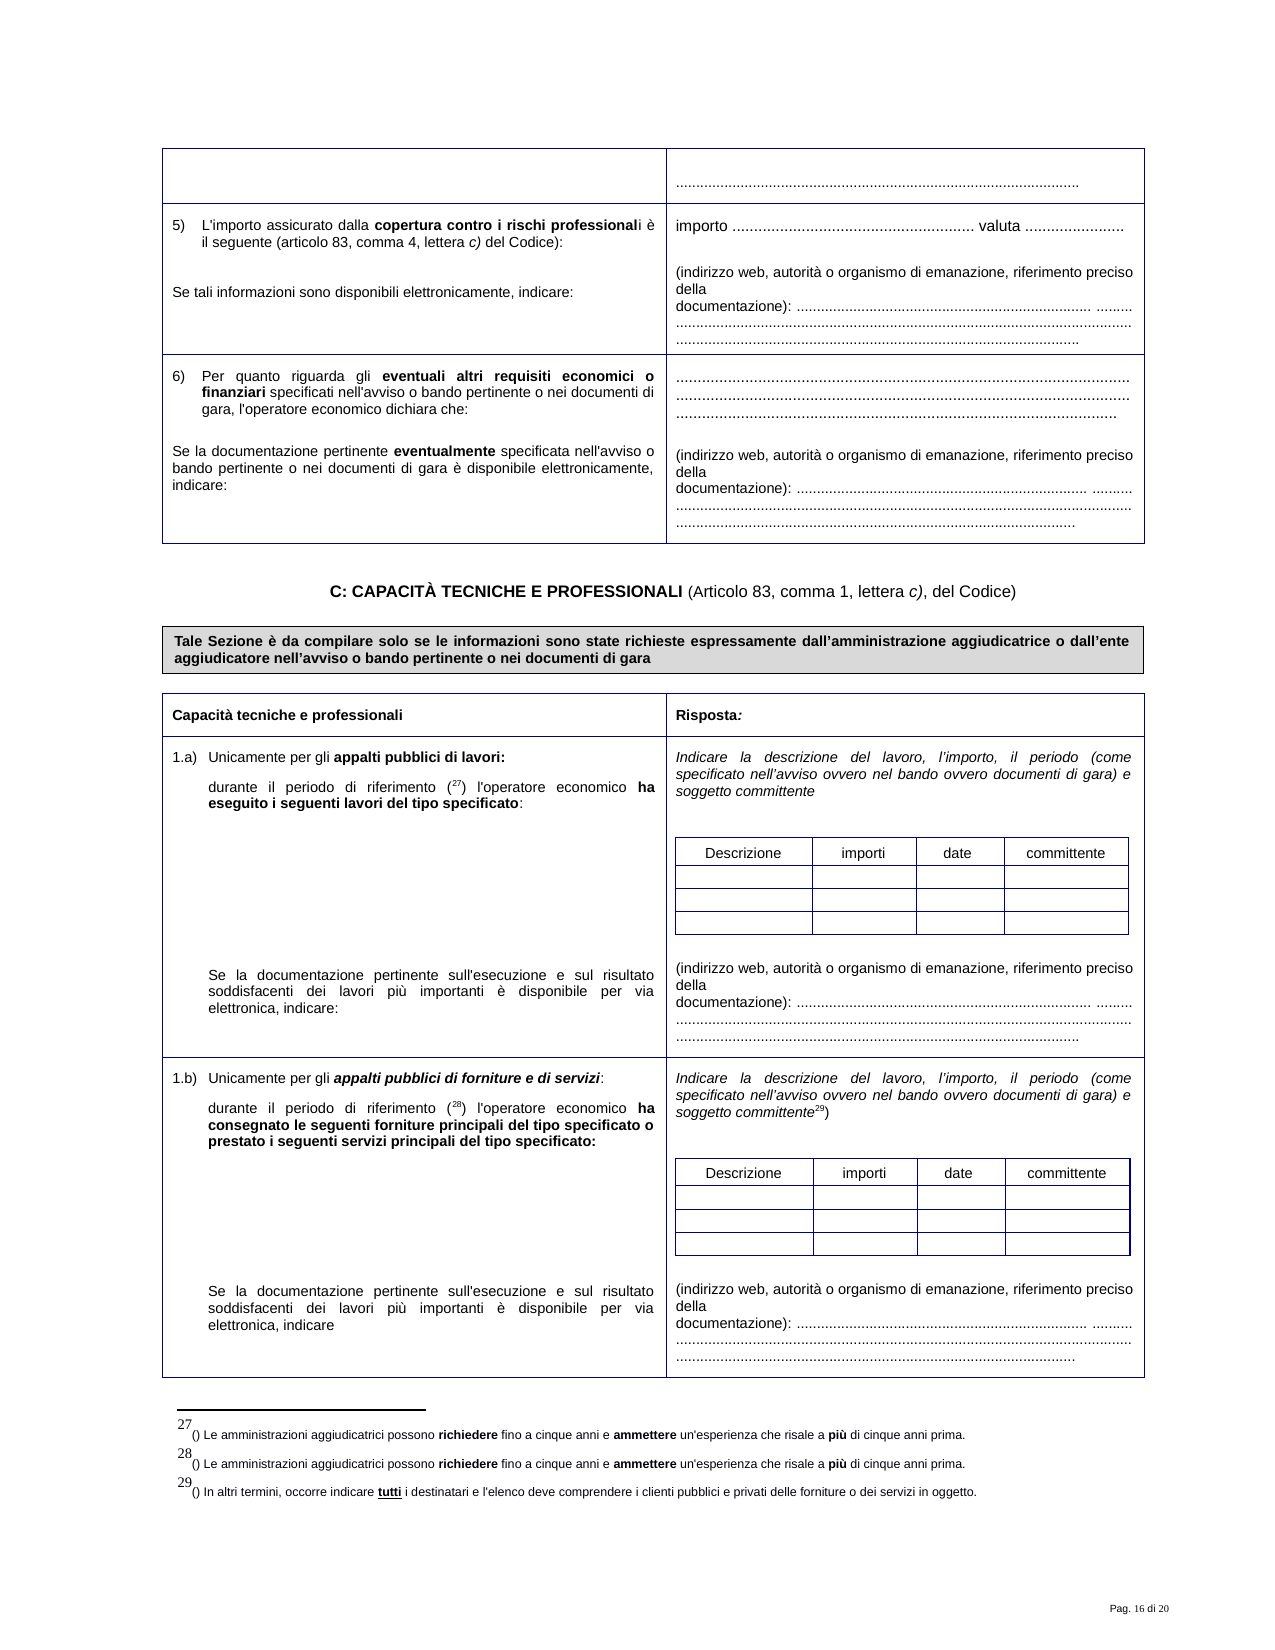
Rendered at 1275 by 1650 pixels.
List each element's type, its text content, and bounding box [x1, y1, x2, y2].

table_cell [813, 912, 916, 934]
table_cell Unicamente per gli appalti pubblici di forniture e di servizi: durante il periodo di riferimento () l'operatore economico ha consegnato le seguenti forniture principali del tipo specificato o prestato i seguenti servizi principali del tipo specificato: Se la documentazione pertinente sull'esecuzione e sul risultato soddisfacenti dei lavori più importanti è disponibile per via elettronica, indicare [163, 1058, 666, 1377]
table_cell [676, 1233, 813, 1255]
table_cell [676, 889, 812, 911]
table_cell [918, 1233, 1005, 1255]
table_header importi [814, 1159, 917, 1185]
table_cell [676, 1210, 813, 1232]
table_cell (indicazione dell'indice richiesto, come rapporto tra x e y (), e valore) ……...............................................- ……................................................ ……...............................................- ……................................................ ……...............................................- ……...........................................() (indirizzo web, autorità o organismo di emanazione, riferimento preciso della documentazione): ......................................................................... .............................................................................................................................................................................................................................. [667, 149, 1144, 203]
table_cell [917, 912, 1004, 934]
table_header Capacità tecniche e professionali [163, 694, 666, 736]
table_header committente [1005, 838, 1128, 865]
table_cell [1006, 1233, 1129, 1255]
table_cell [676, 1186, 813, 1208]
table_cell Indicare la descrizione del lavoro, l’importo, il periodo (come specificato nell’avviso ovvero nel bando ovvero documenti di gara) e soggetto committente (indirizzo web, autorità o organismo di emanazione, riferimento preciso della documentazione): ......................................................................... .............................................................................................................................................................................................................................. [667, 737, 1144, 1057]
table_cell Indicare la descrizione del lavoro, l’importo, il periodo (come specificato nell’avviso ovvero nel bando ovvero documenti di gara) e soggetto committente) (indirizzo web, autorità o organismo di emanazione, riferimento preciso della documentazione): ........................................................................ .............................................................................................................................................................................................................................. [667, 1058, 1144, 1377]
table_header date [917, 838, 1004, 865]
table_cell [1006, 1210, 1129, 1232]
table_cell [814, 1233, 917, 1255]
table_cell importo ........................................................ valuta ....................... (indirizzo web, autorità o organismo di emanazione, riferimento preciso della documentazione): ......................................................................... .............................................................................................................................................................................................................................. [667, 204, 1144, 354]
table_cell [1005, 912, 1128, 934]
table_cell [1005, 866, 1128, 888]
table_header Risposta: [667, 694, 1144, 736]
table_header Descrizione [676, 838, 812, 865]
table_cell [676, 866, 812, 888]
table_cell [917, 889, 1004, 911]
table_cell ........................................................................................................................................................................................................................................................................................................................ (indirizzo web, autorità o organismo di emanazione, riferimento preciso della documentazione): ........................................................................ .............................................................................................................................................................................................................................. [667, 355, 1144, 543]
table_cell [1005, 889, 1128, 911]
table_header Descrizione [676, 1159, 813, 1185]
title C: Capacità tecniche e professionali (Articolo 83, comma 1, lettera c), del Codice) [177, 581, 1169, 601]
table_cell [1006, 1186, 1129, 1208]
table_cell [676, 912, 812, 934]
table_cell [813, 889, 916, 911]
table_header date [918, 1159, 1005, 1185]
table_header Tale Sezione è da compilare solo se le informazioni sono state richieste espressamente dall’amministrazione aggiudicatrice o dall’ente aggiudicatore nell’avviso o bando pertinente o nei documenti di gara [163, 627, 1143, 673]
table_header importi [813, 838, 916, 865]
table_cell [918, 1210, 1005, 1232]
table_cell Unicamente per gli appalti pubblici di lavori: durante il periodo di riferimento () l'operatore economico ha eseguito i seguenti lavori del tipo specificato: Se la documentazione pertinente sull'esecuzione e sul risultato soddisfacenti dei lavori più importanti è disponibile per via elettronica, indicare: [163, 737, 666, 1057]
table_cell [814, 1210, 917, 1232]
table_cell L'importo assicurato dalla copertura contro i rischi professionali è il seguente (articolo 83, comma 4, lettera c) del Codice): Se tali informazioni sono disponibili elettronicamente, indicare: [163, 204, 666, 354]
table_cell [814, 1186, 917, 1208]
table_cell [163, 149, 666, 203]
table_header committente [1006, 1159, 1129, 1185]
table_cell [813, 866, 916, 888]
table_cell Per quanto riguarda gli eventuali altri requisiti economici o finanziari specificati nell'avviso o bando pertinente o nei documenti di gara, l'operatore economico dichiara che: Se la documentazione pertinente eventualmente specificata nell'avviso o bando pertinente o nei documenti di gara è disponibile elettronicamente, indicare: [163, 355, 666, 543]
table_cell [917, 866, 1004, 888]
table_cell [918, 1186, 1005, 1208]
